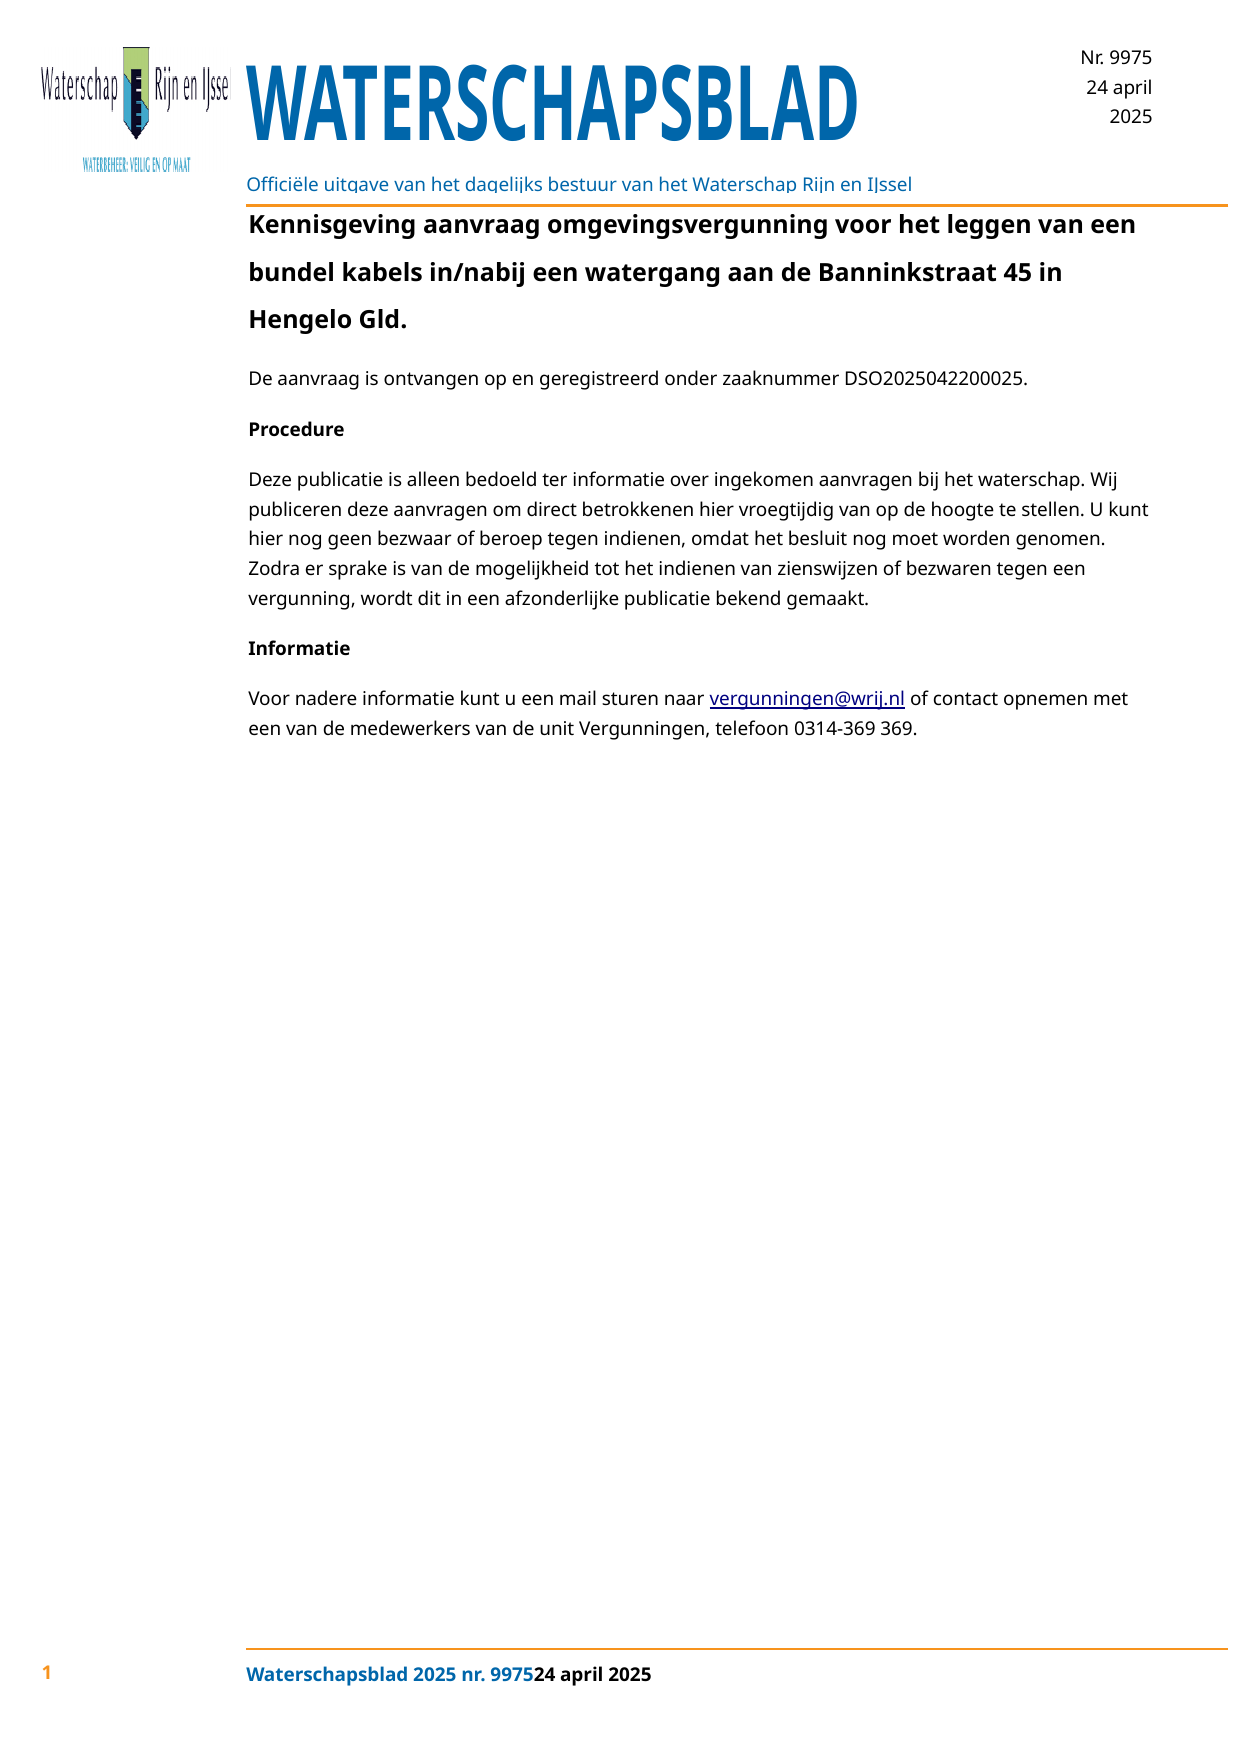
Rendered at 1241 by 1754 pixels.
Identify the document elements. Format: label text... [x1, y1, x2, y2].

text De aanvraag is ontvangen op en geregistreerd onder zaaknummer DSO2025042200025. [248, 366, 1152, 391]
text Informatie [248, 635, 1152, 661]
text Deze publicatie is alleen bedoeld ter informatie over ingekomen aanvragen bij het waterschap. Wij publiceren deze aanvragen om direct betrokkenen hier vroegtijdig van op de hoogte te stellen. U kunt hier nog geen bezwaar of beroep tegen indienen, omdat het besluit nog moet worden genomen. Zodra er sprake is van de mogelijkheid tot het indienen van zienswijzen of bezwaren tegen een vergunning, wordt dit in een afzonderlijke publicatie bekend gemaakt. [248, 466, 1152, 610]
text Kennisgeving aanvraag omgevingsvergunning voor het leggen van een bundel kabels in/nabij een watergang aan de Banninkstraat 45 in Hengelo Gld. [248, 207, 1152, 336]
text Voor nadere informatie kunt u een mail sturen naar vergunningen@wrij.nl of contact opnemen met een van de medewerkers van de unit Vergunningen, telefoon 0314-369 369. [248, 686, 1152, 741]
text Procedure [248, 416, 1152, 442]
picture [41, 47, 231, 172]
